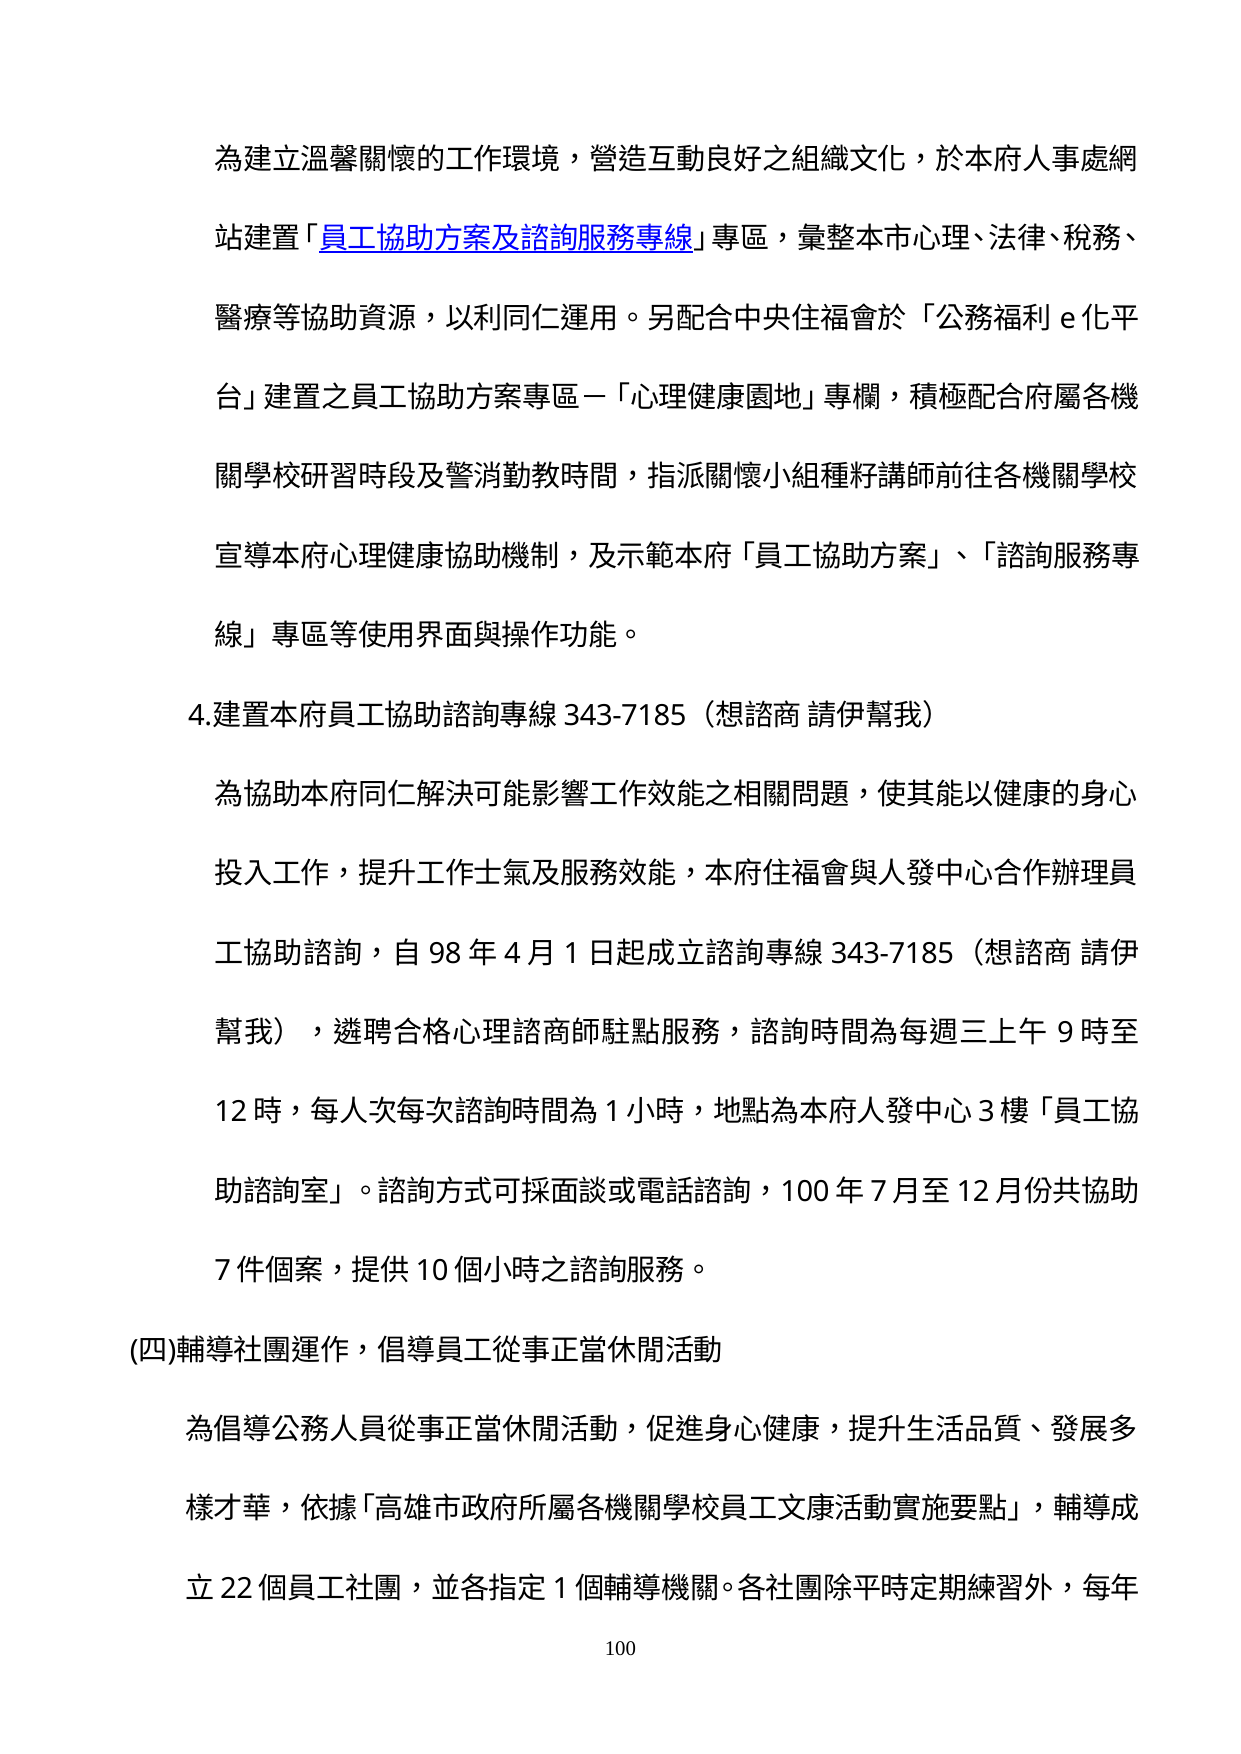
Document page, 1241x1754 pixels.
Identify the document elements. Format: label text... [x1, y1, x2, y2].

text 為建立溫馨關懷的工作環境，營造互動良好之組織文化，於本府人事處網站建置「員工協助方案及諮詢服務專線」專區，彙整本市心理、法律、稅務、醫療等協助資源，以利同仁運用。另配合中央住福會於「公務福利e化平台」建置之員工協助方案專區－「心理健康園地」專欄，積極配合府屬各機關學校研習時段及警消勤教時間，指派關懷小組種籽講師前往各機關學校宣導本府心理健康協助機制，及示範本府「員工協助方案」、「諮詢服務專線」專區等使用界面與操作功能。 [214, 117, 1140, 673]
text 4.建置本府員工協助諮詢專線343-7185（想諮商 請伊幫我） [188, 673, 1140, 752]
text 為協助本府同仁解決可能影響工作效能之相關問題，使其能以健康的身心投入工作，提升工作士氣及服務效能，本府住福會與人發中心合作辦理員工協助諮詢，自98年4月1日起成立諮詢專線343-7185（想諮商 請伊幫我），遴聘合格心理諮商師駐點服務，諮詢時間為每週三上午9時至12時，每人次每次諮詢時間為1小時，地點為本府人發中心3樓「員工協助諮詢室」。諮詢方式可採面談或電話諮詢，100年7月至12月份共協助7件個案，提供10個小時之諮詢服務。 [214, 752, 1140, 1308]
text (四)輔導社團運作，倡導員工從事正當休閒活動 [129, 1308, 1140, 1387]
text 為倡導公務人員從事正當休閒活動，促進身心健康，提升生活品質、發展多樣才華，依據「高雄市政府所屬各機關學校員工文康活動實施要點」，輔導成立22個員工社團，並各指定1個輔導機關。各社團除平時定期練習外，每年 [185, 1387, 1140, 1625]
